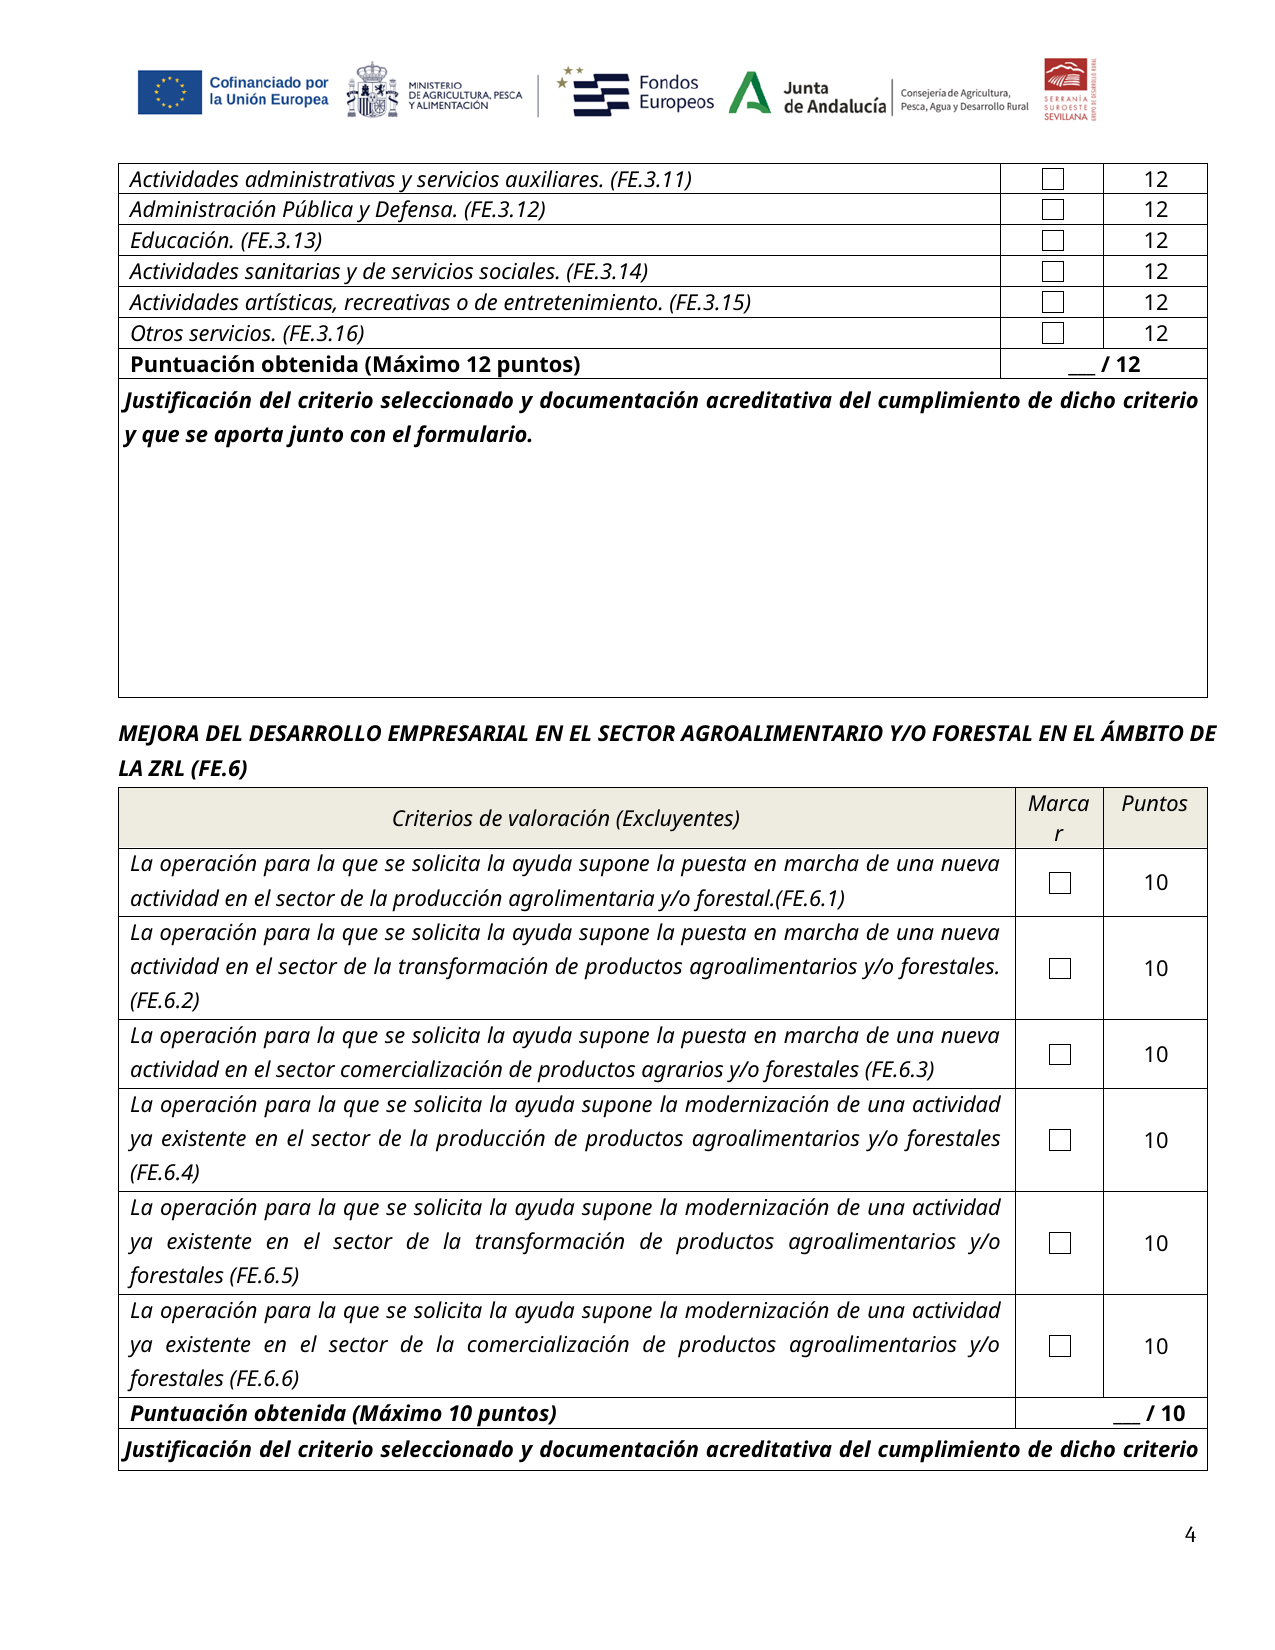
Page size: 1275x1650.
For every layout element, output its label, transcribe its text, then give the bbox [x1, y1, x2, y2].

table_cell Justificación del criterio seleccionado y documentación acreditativa del cumplimiento de dicho criterio y que se aporta junto con el formulario. [119, 379, 1207, 697]
table_cell [1001, 164, 1103, 193]
table_cell La operación para la que se solicita la ayuda supone la modernización de una actividad ya existente en el sector de la comercialización de productos agroalimentarios y/o forestales (FE.6.6) [119, 1295, 1015, 1397]
table_cell La operación para la que se solicita la ayuda supone la modernización de una actividad ya existente en el sector de la producción de productos agroalimentarios y/o forestales (FE.6.4) [119, 1089, 1015, 1191]
table_cell [1016, 1089, 1103, 1191]
table_cell La operación para la que se solicita la ayuda supone la puesta en marcha de una nueva actividad en el sector de la transformación de productos agroalimentarios y/o forestales.(FE.6.2) [119, 917, 1015, 1019]
table_cell [1001, 225, 1103, 255]
table_cell 12 [1104, 164, 1207, 193]
table_cell ___ / 12 [1001, 349, 1207, 378]
table_cell Puntuación obtenida (Máximo 10 puntos) [119, 1398, 1015, 1427]
table_cell 10 [1104, 1020, 1207, 1088]
table_cell ___ / 10 [1016, 1398, 1207, 1427]
table_cell Otros servicios. (FE.3.16) [119, 318, 1000, 347]
table_header Puntos [1104, 788, 1207, 847]
table_cell [1016, 1295, 1103, 1397]
table_cell 10 [1104, 1192, 1207, 1294]
picture [105, 52, 1135, 125]
table_cell Educación. (FE.3.13) [119, 225, 1000, 255]
table_cell 10 [1104, 917, 1207, 1019]
table_cell [1001, 194, 1103, 224]
table_cell 12 [1104, 287, 1207, 317]
table_header Marcar [1016, 788, 1103, 847]
table_cell Administración Pública y Defensa. (FE.3.12) [119, 194, 1000, 224]
table_cell [1016, 917, 1103, 1019]
table_cell Justificación del criterio seleccionado y documentación acreditativa del cumplimiento de dicho criterio [119, 1429, 1207, 1470]
table_cell La operación para la que se solicita la ayuda supone la puesta en marcha de una nueva actividad en el sector comercialización de productos agrarios y/o forestales (FE.6.3) [119, 1020, 1015, 1088]
table_cell Actividades administrativas y servicios auxiliares. (FE.3.11) [119, 164, 1000, 193]
table_cell Actividades sanitarias y de servicios sociales. (FE.3.14) [119, 256, 1000, 286]
table_cell La operación para la que se solicita la ayuda supone la modernización de una actividad ya existente en el sector de la transformación de productos agroalimentarios y/o forestales (FE.6.5) [119, 1192, 1015, 1294]
table_cell [1016, 1192, 1103, 1294]
table_cell 12 [1104, 225, 1207, 255]
table_cell 12 [1104, 194, 1207, 224]
table_cell 10 [1104, 1089, 1207, 1191]
table_cell 12 [1104, 256, 1207, 286]
table_cell [1016, 1020, 1103, 1088]
table_cell Puntuación obtenida (Máximo 12 puntos) [119, 349, 1000, 378]
table_cell 12 [1104, 318, 1207, 347]
table_cell [1001, 256, 1103, 286]
table_cell 10 [1104, 1295, 1207, 1397]
table_cell 10 [1104, 849, 1207, 916]
subtitle MEJORA DEL DESARROLLO EMPRESARIAL EN EL SECTOR AGROALIMENTARIO Y/O FORESTAL EN EL ÁMBITO DE LA ZRL (FE.6) [118, 718, 1236, 782]
table_header Criterios de valoración (Excluyentes) [119, 788, 1015, 847]
table_cell Actividades artísticas, recreativas o de entretenimiento. (FE.3.15) [119, 287, 1000, 317]
table_cell La operación para la que se solicita la ayuda supone la puesta en marcha de una nueva actividad en el sector de la producción agrolimentaria y/o forestal.(FE.6.1) [119, 849, 1015, 916]
table_cell [1001, 318, 1103, 347]
table_cell [1001, 287, 1103, 317]
table_cell [1016, 849, 1103, 916]
